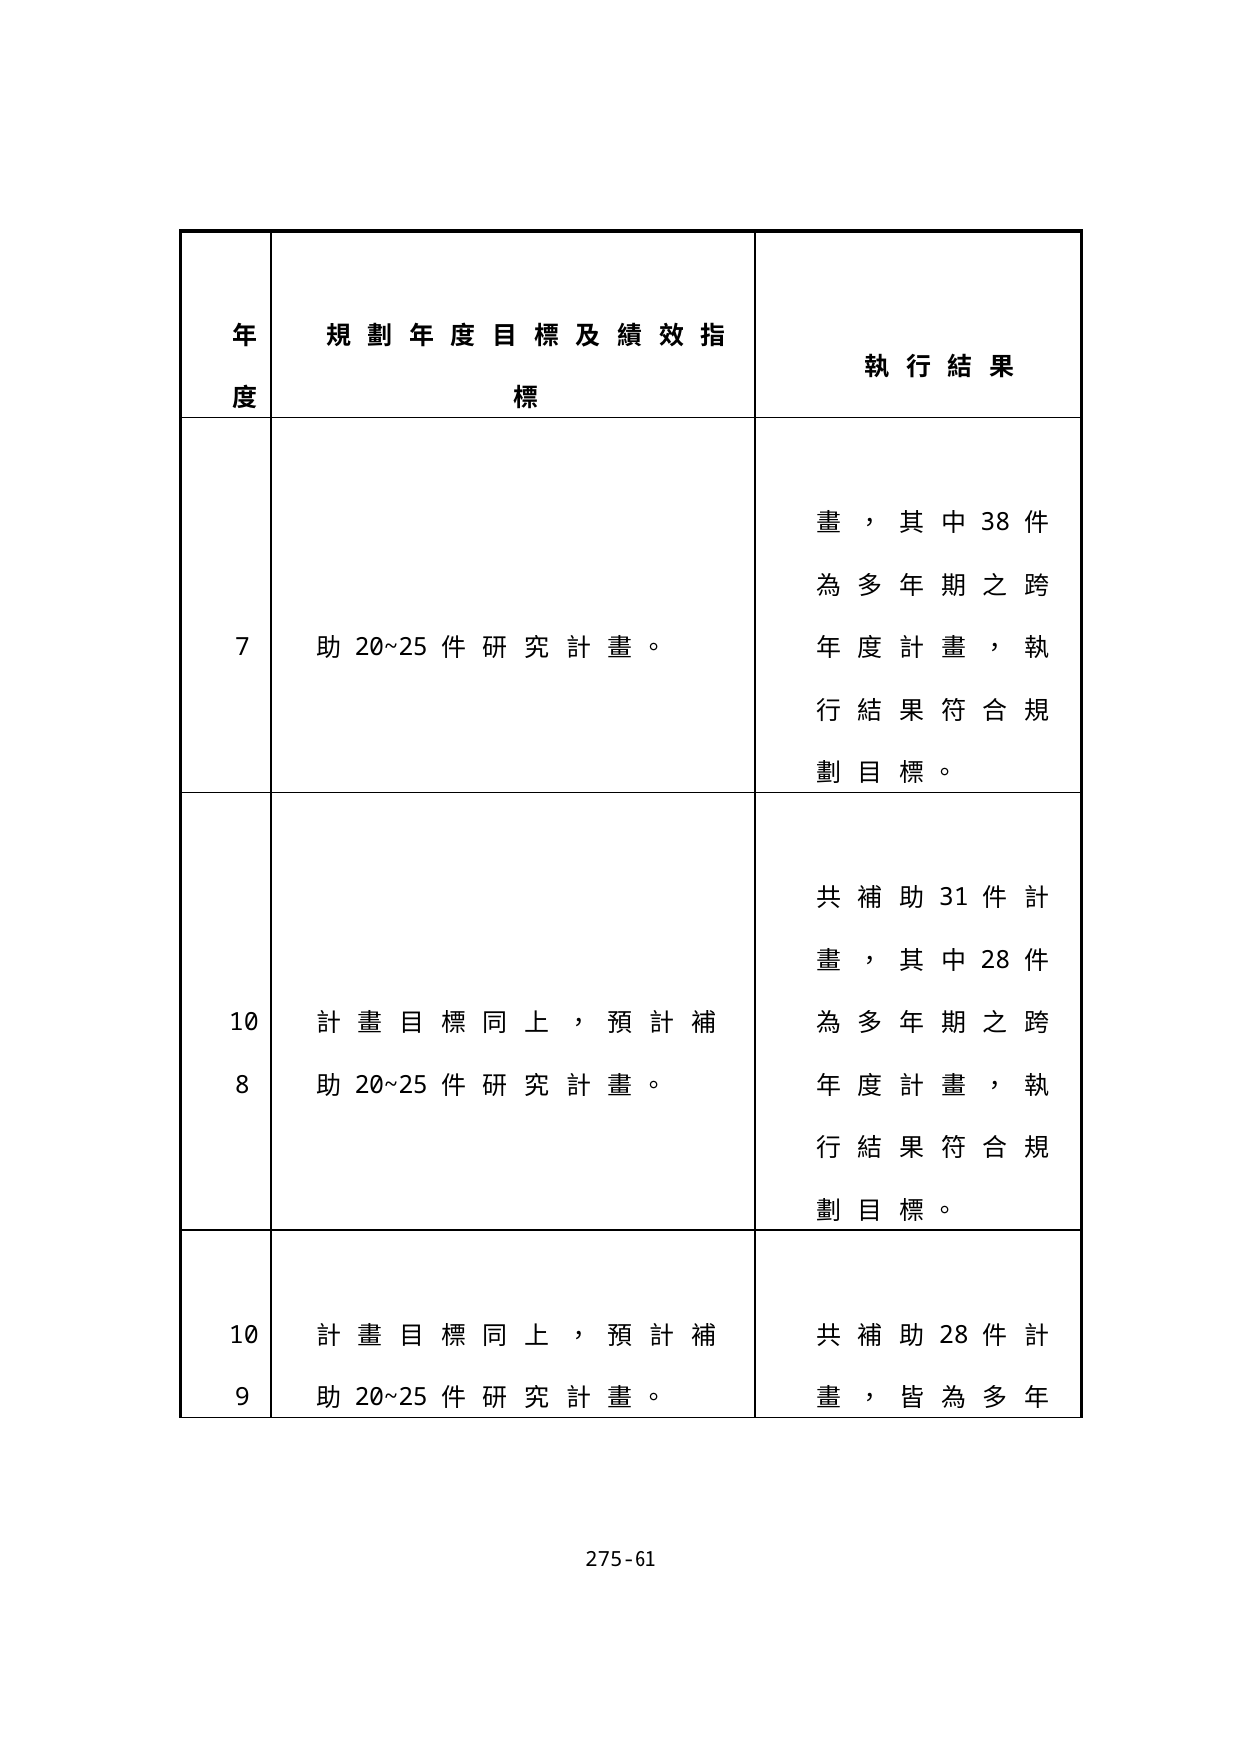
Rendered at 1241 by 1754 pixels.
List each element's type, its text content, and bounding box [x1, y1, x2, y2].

table_header 年度 [182, 233, 270, 417]
table_cell 109 [182, 1231, 270, 1417]
table_cell 畫，其中38件為多年期之跨年度計畫，執行結果符合規劃目標。 [756, 418, 1080, 792]
table_header 規劃年度目標及績效指標 [272, 233, 754, 417]
table_cell 108 [182, 793, 270, 1229]
table_cell 共補助31件計畫，其中28件為多年期之跨年度計畫，執行結果符合規劃目標。 [756, 793, 1080, 1229]
table_cell 共補助28件計畫，皆為多年 [756, 1231, 1080, 1417]
table_cell 7 [182, 418, 270, 792]
table_cell 計畫目標同上，預計補助20~25件研究計畫。 [272, 1231, 754, 1417]
table_header 執行結果 [756, 233, 1080, 417]
table_cell 計畫目標同上，預計補助20~25件研究計畫。 [272, 793, 754, 1229]
table_cell 助20~25件研究計畫。 [272, 418, 754, 792]
